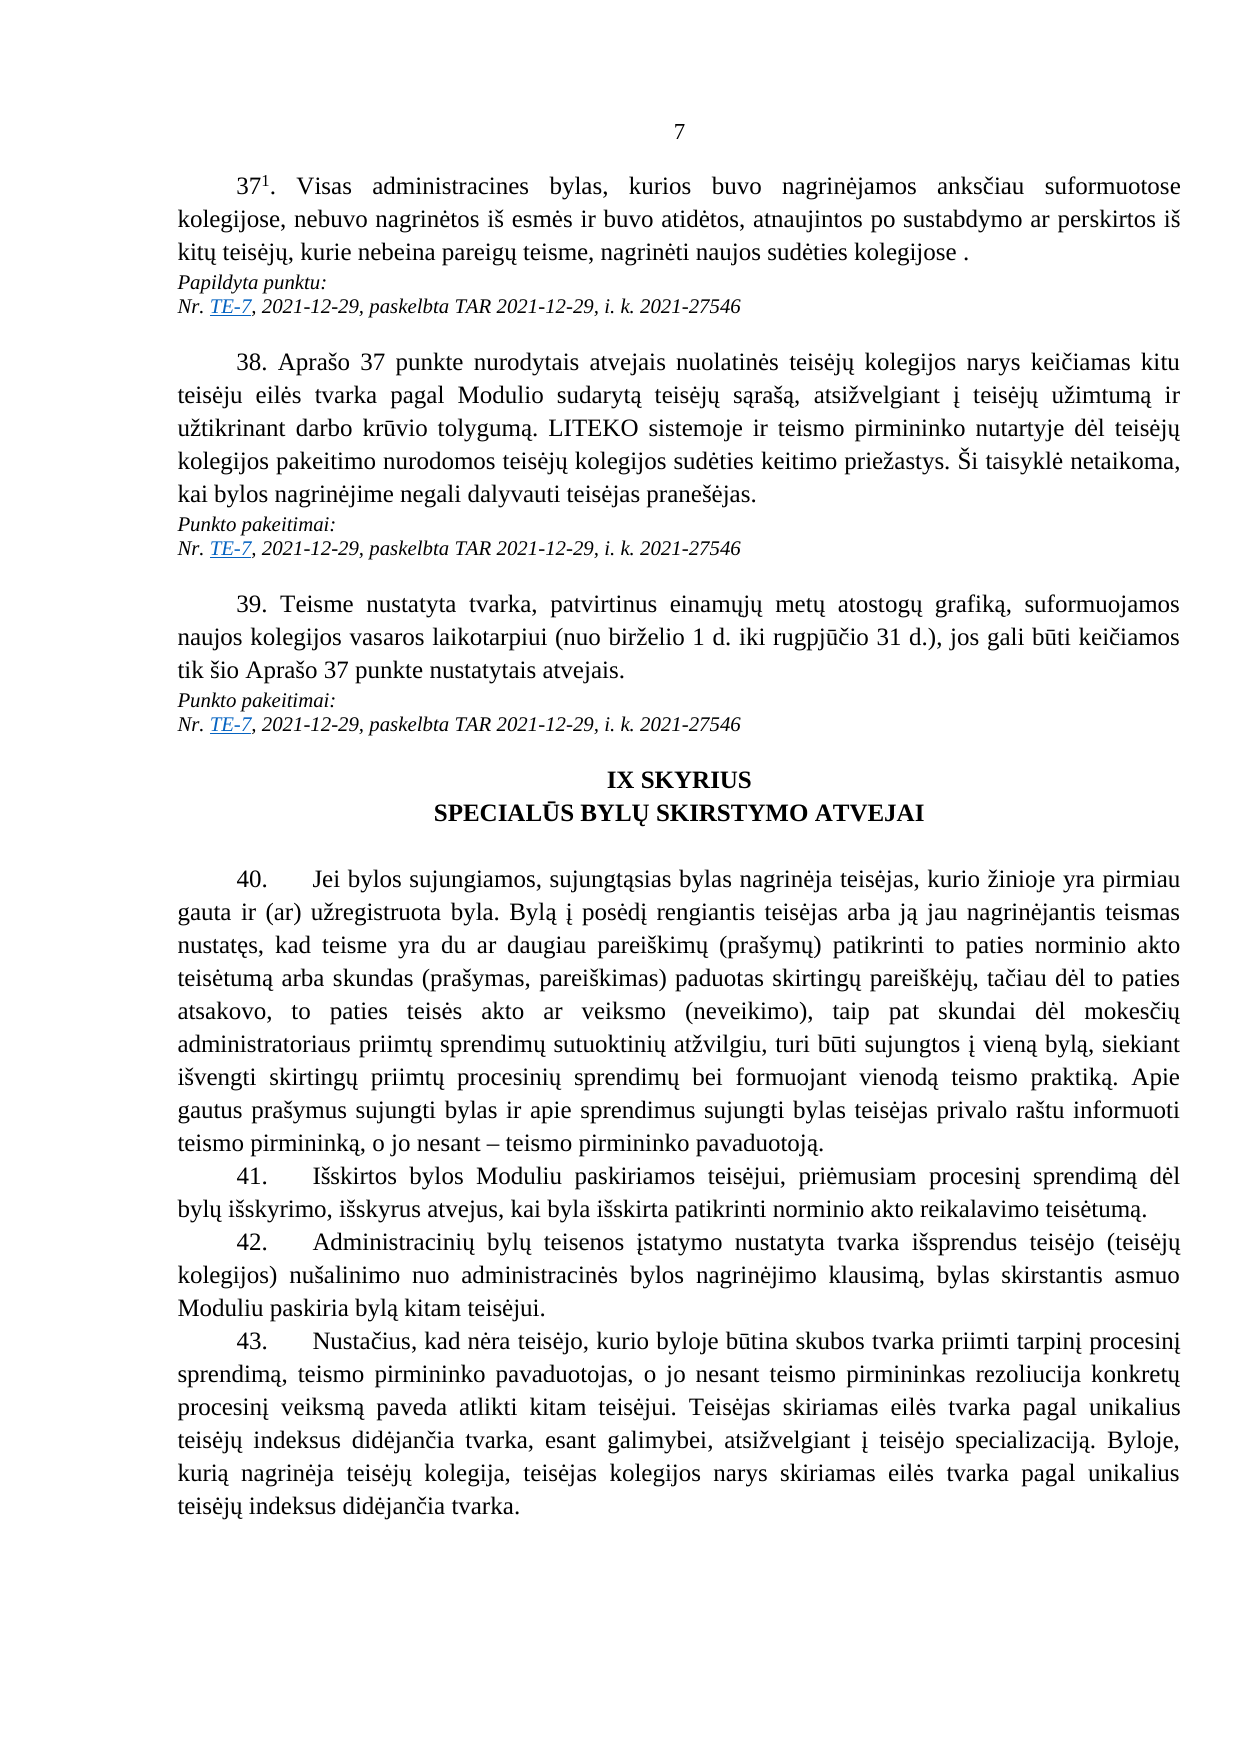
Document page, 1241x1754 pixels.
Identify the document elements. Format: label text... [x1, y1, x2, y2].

text 38. Aprašo 37 punkte nurodytais atvejais nuolatinės teisėjų kolegijos narys keičiamas kitu teisėju eilės tvarka pagal Modulio sudarytą teisėjų sąrašą, atsižvelgiant į teisėjų užimtumą ir užtikrinant darbo krūvio tolygumą. LITEKO sistemoje ir teismo pirmininko nutartyje dėl teisėjų kolegijos pakeitimo nurodomos teisėjų kolegijos sudėties keitimo priežastys. Ši taisyklė netaikoma, kai bylos nagrinėjime negali dalyvauti teisėjas pranešėjas. [177, 347, 1181, 508]
text 39. Teisme nustatyta tvarka, patvirtinus einamųjų metų atostogų grafiką, suformuojamos naujos kolegijos vasaros laikotarpiui (nuo birželio 1 d. iki rugpjūčio 31 d.), jos gali būti keičiamos tik šio Aprašo 37 punkte nustatytais atvejais. [177, 589, 1181, 683]
text Nr. TE-7, 2021-12-29, paskelbta TAR 2021-12-29, i. k. 2021-27546 [177, 536, 1181, 560]
text 42. Administracinių bylų teisenos įstatymo nustatyta tvarka išsprendus teisėjo (teisėjų kolegijos) nušalinimo nuo administracinės bylos nagrinėjimo klausimą, bylas skirstantis asmuo Moduliu paskiria bylą kitam teisėjui. [177, 1227, 1181, 1322]
text 41. Išskirtos bylos Moduliu paskiriamos teisėjui, priėmusiam procesinį sprendimą dėl bylų išskyrimo, išskyrus atvejus, kai byla išskirta patikrinti norminio akto reikalavimo teisėtumą. [177, 1161, 1181, 1223]
text Nr. TE-7, 2021-12-29, paskelbta TAR 2021-12-29, i. k. 2021-27546 [177, 294, 1181, 318]
text Punkto pakeitimai: [177, 512, 1181, 536]
text Punkto pakeitimai: [177, 688, 1181, 712]
text Papildyta punktu: [177, 270, 1181, 294]
text 40. Jei bylos sujungiamos, sujungtąsias bylas nagrinėja teisėjas, kurio žinioje yra pirmiau gauta ir (ar) užregistruota byla. Bylą į posėdį rengiantis teisėjas arba ją jau nagrinėjantis teismas nustatęs, kad teisme yra du ar daugiau pareiškimų (prašymų) patikrinti to paties norminio akto teisėtumą arba skundas (prašymas, pareiškimas) paduotas skirtingų pareiškėjų, tačiau dėl to paties atsakovo, to paties teisės akto ar veiksmo (neveikimo), taip pat skundai dėl mokesčių administratoriaus priimtų sprendimų sutuoktinių atžvilgiu, turi būti sujungtos į vieną bylą, siekiant išvengti skirtingų priimtų procesinių sprendimų bei formuojant vienodą teismo praktiką. Apie gautus prašymus sujungti bylas ir apie sprendimus sujungti bylas teisėjas privalo raštu informuoti teismo pirmininką, o jo nesant – teismo pirmininko pavaduotoją. [177, 864, 1181, 1157]
text 43. Nustačius, kad nėra teisėjo, kurio byloje būtina skubos tvarka priimti tarpinį procesinį sprendimą, teismo pirmininko pavaduotojas, o jo nesant teismo pirmininkas rezoliucija konkretų procesinį veiksmą paveda atlikti kitam teisėjui. Teisėjas skiriamas eilės tvarka pagal unikalius teisėjų indeksus didėjančia tvarka, esant galimybei, atsižvelgiant į teisėjo specializaciją. Byloje, kurią nagrinėja teisėjų kolegija, teisėjas kolegijos narys skiriamas eilės tvarka pagal unikalius teisėjų indeksus didėjančia tvarka. [177, 1326, 1181, 1520]
text Nr. TE-7, 2021-12-29, paskelbta TAR 2021-12-29, i. k. 2021-27546 [177, 712, 1181, 736]
text IX SKYRIUS [177, 765, 1181, 793]
text 371. Visas administracines bylas, kurios buvo nagrinėjamos anksčiau suformuotose kolegijose, nebuvo nagrinėtos iš esmės ir buvo atidėtos, atnaujintos po sustabdymo ar perskirtos iš kitų teisėjų, kurie nebeina pareigų teisme, nagrinėti naujos sudėties kolegijose . [177, 171, 1181, 266]
text SPECIALŪS BYLŲ SKIRSTYMO ATVEJAI [177, 798, 1181, 826]
